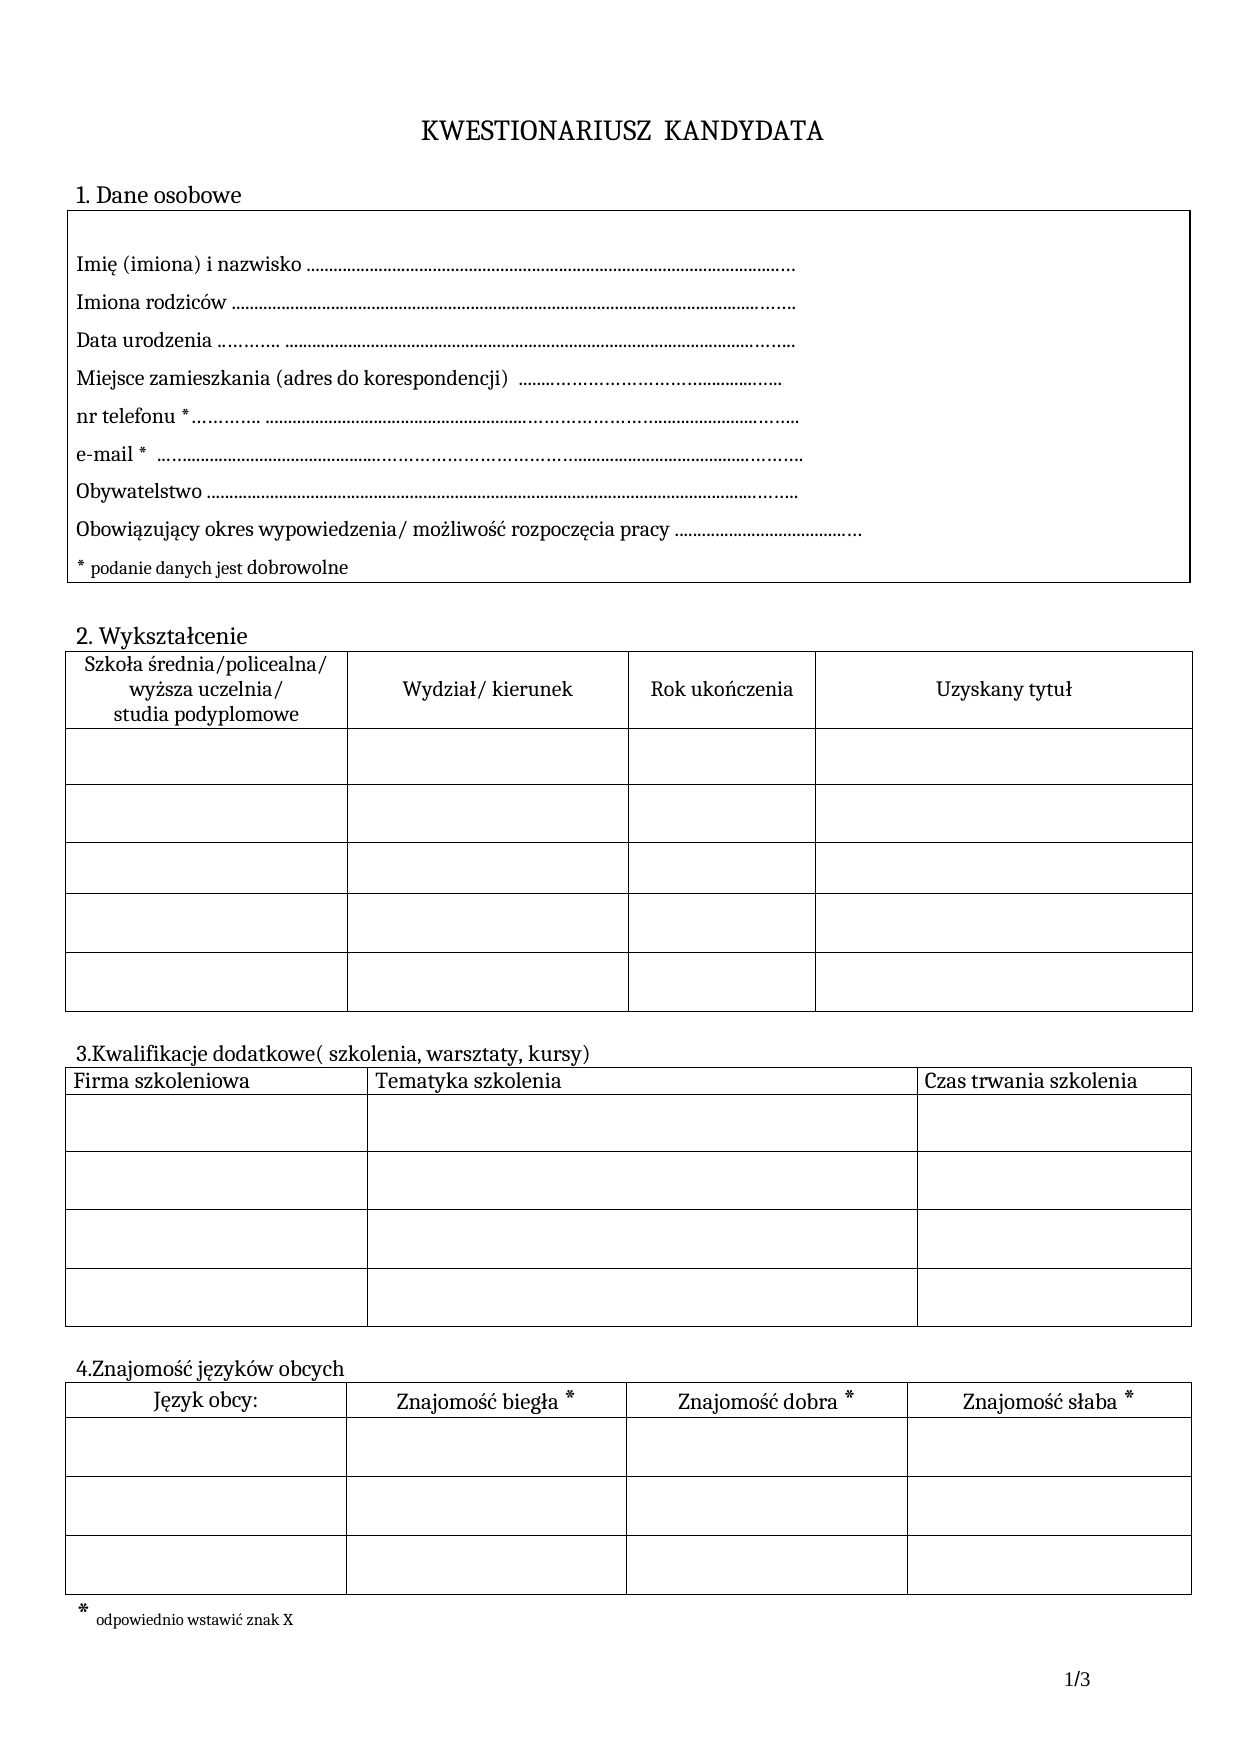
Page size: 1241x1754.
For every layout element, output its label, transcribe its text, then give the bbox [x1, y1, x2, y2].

text * odpowiednio wstawić znak X [76, 1595, 1181, 1633]
table_cell [627, 1477, 907, 1535]
table_cell [66, 843, 347, 893]
text Data urodzenia ..………. ........................................................................................................…….. [68, 325, 1189, 353]
table_cell [66, 1095, 367, 1151]
text 4.Znajomość języków obcych [76, 1356, 1181, 1382]
table_header Czas trwania szkolenia [918, 1068, 1191, 1094]
text Obywatelstwo ..........................................................................................................................…….. [68, 476, 1189, 504]
text 2. Wykształcenie [76, 622, 1181, 651]
table_header Tematyka szkolenia [368, 1068, 917, 1094]
table_cell [66, 894, 347, 952]
text Obowiązujący okres wypowiedzenia/ możliwość rozpoczęcia pracy ......................................… [68, 514, 1189, 542]
table_header Firma szkoleniowa [66, 1068, 367, 1094]
table_cell [368, 1095, 917, 1151]
table_cell [918, 1210, 1191, 1268]
table_header Znajomość dobra * [627, 1383, 907, 1417]
text e-mail * ...…...........................................………………………………......................................………. [68, 438, 1189, 466]
table_cell [629, 729, 815, 783]
table_cell [629, 894, 815, 952]
table_cell [908, 1536, 1191, 1594]
table_cell [348, 953, 628, 1011]
table_header Uzyskany tytuł [816, 652, 1192, 727]
text Miejsce zamieszkania (adres do korespondencji) ........………………………............….. [68, 362, 1189, 391]
table_cell [66, 1210, 367, 1268]
text 3.Kwalifikacje dodatkowe( szkolenia, warsztaty, kursy) [76, 1041, 1181, 1067]
text Imię (imiona) i nazwisko .........................................................................................................… [68, 249, 1189, 277]
table_cell [816, 729, 1192, 783]
table_cell [66, 785, 347, 842]
table_cell [918, 1152, 1191, 1209]
table_cell [918, 1095, 1191, 1151]
text KWESTIONARIUSZ KANDYDATA [76, 114, 1181, 147]
table_cell [629, 843, 815, 893]
table_cell [816, 785, 1192, 842]
table_cell [368, 1152, 917, 1209]
table_cell [627, 1418, 907, 1476]
table_cell [629, 953, 815, 1011]
table_cell [816, 843, 1192, 893]
table_cell [348, 894, 628, 952]
table_cell [66, 729, 347, 783]
table_cell [348, 785, 628, 842]
table_header Język obcy: [66, 1383, 346, 1417]
table_cell [347, 1418, 626, 1476]
table_cell [348, 729, 628, 783]
table_header Znajomość biegła * [347, 1383, 626, 1417]
text * podanie danych jest dobrowolne [68, 552, 1189, 582]
table_cell [347, 1477, 626, 1535]
text Imiona rodziców .....................................................................................................................……. [68, 287, 1189, 315]
table_header Wydział/ kierunek [348, 652, 628, 727]
table_cell [66, 1269, 367, 1326]
table_cell [627, 1536, 907, 1594]
table_cell [347, 1536, 626, 1594]
table_cell [368, 1210, 917, 1268]
table_cell [368, 1269, 917, 1326]
table_cell [66, 1152, 367, 1209]
table_header Rok ukończenia [629, 652, 815, 727]
text nr telefonu *…………. ..........................................................……………………......................…….. [68, 400, 1189, 429]
table_header Znajomość słaba * [908, 1383, 1191, 1417]
table_cell [816, 953, 1192, 1011]
text 1. Dane osobowe [76, 181, 1181, 209]
table_cell [908, 1418, 1191, 1476]
table_cell [629, 785, 815, 842]
table_cell [66, 1418, 346, 1476]
table_cell [66, 953, 347, 1011]
table_cell [908, 1477, 1191, 1535]
table_cell [816, 894, 1192, 952]
table_cell [66, 1477, 346, 1535]
table_header Szkoła średnia/policealna/ wyższa uczelnia/ studia podyplomowe [66, 652, 347, 727]
table_cell [918, 1269, 1191, 1326]
table_cell [348, 843, 628, 893]
table_cell [66, 1536, 346, 1594]
